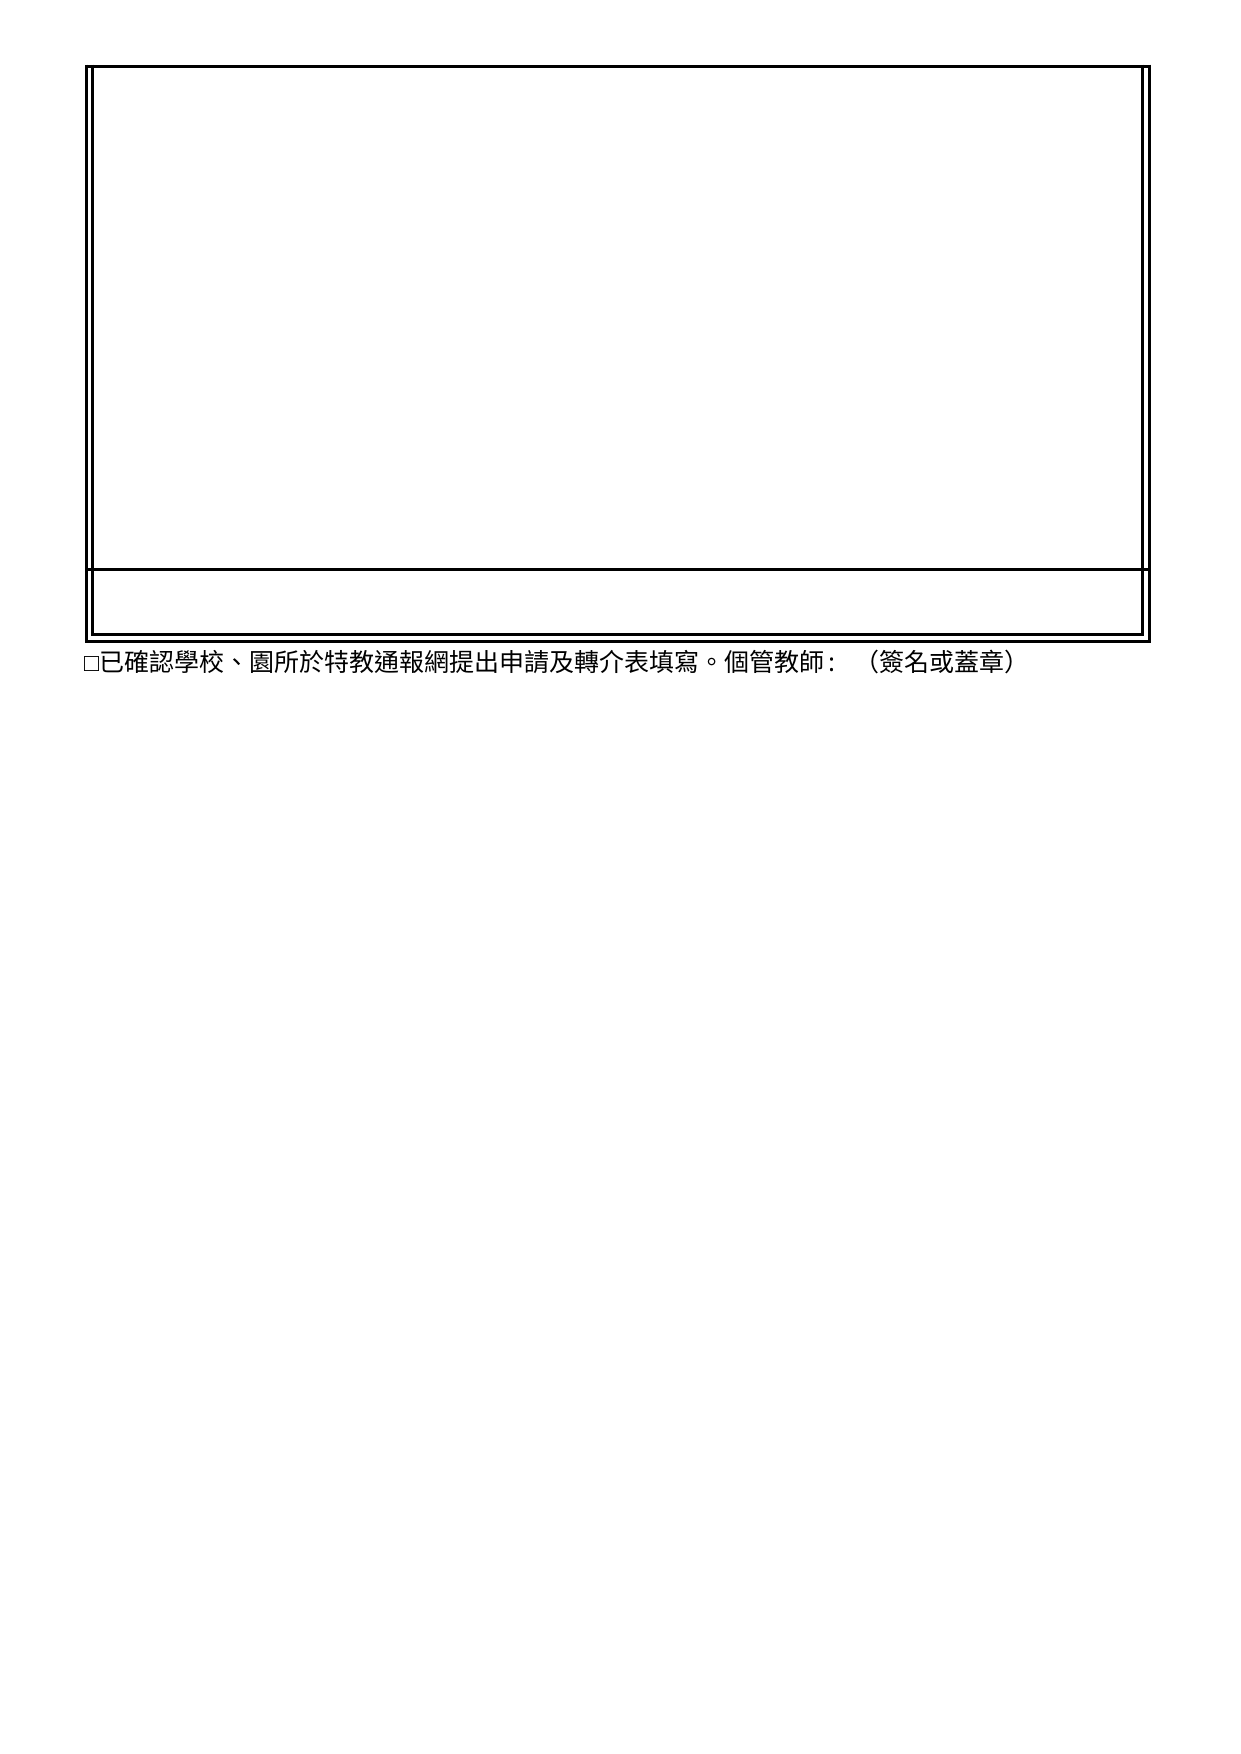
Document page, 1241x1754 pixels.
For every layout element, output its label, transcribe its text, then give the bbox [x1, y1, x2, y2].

text □已確認學校、園所於特教通報網提出申請及轉介表填寫。個管教師: （簽名或蓋章） [84, 643, 1053, 679]
table_cell [94, 68, 1141, 568]
table_cell [94, 571, 1141, 633]
